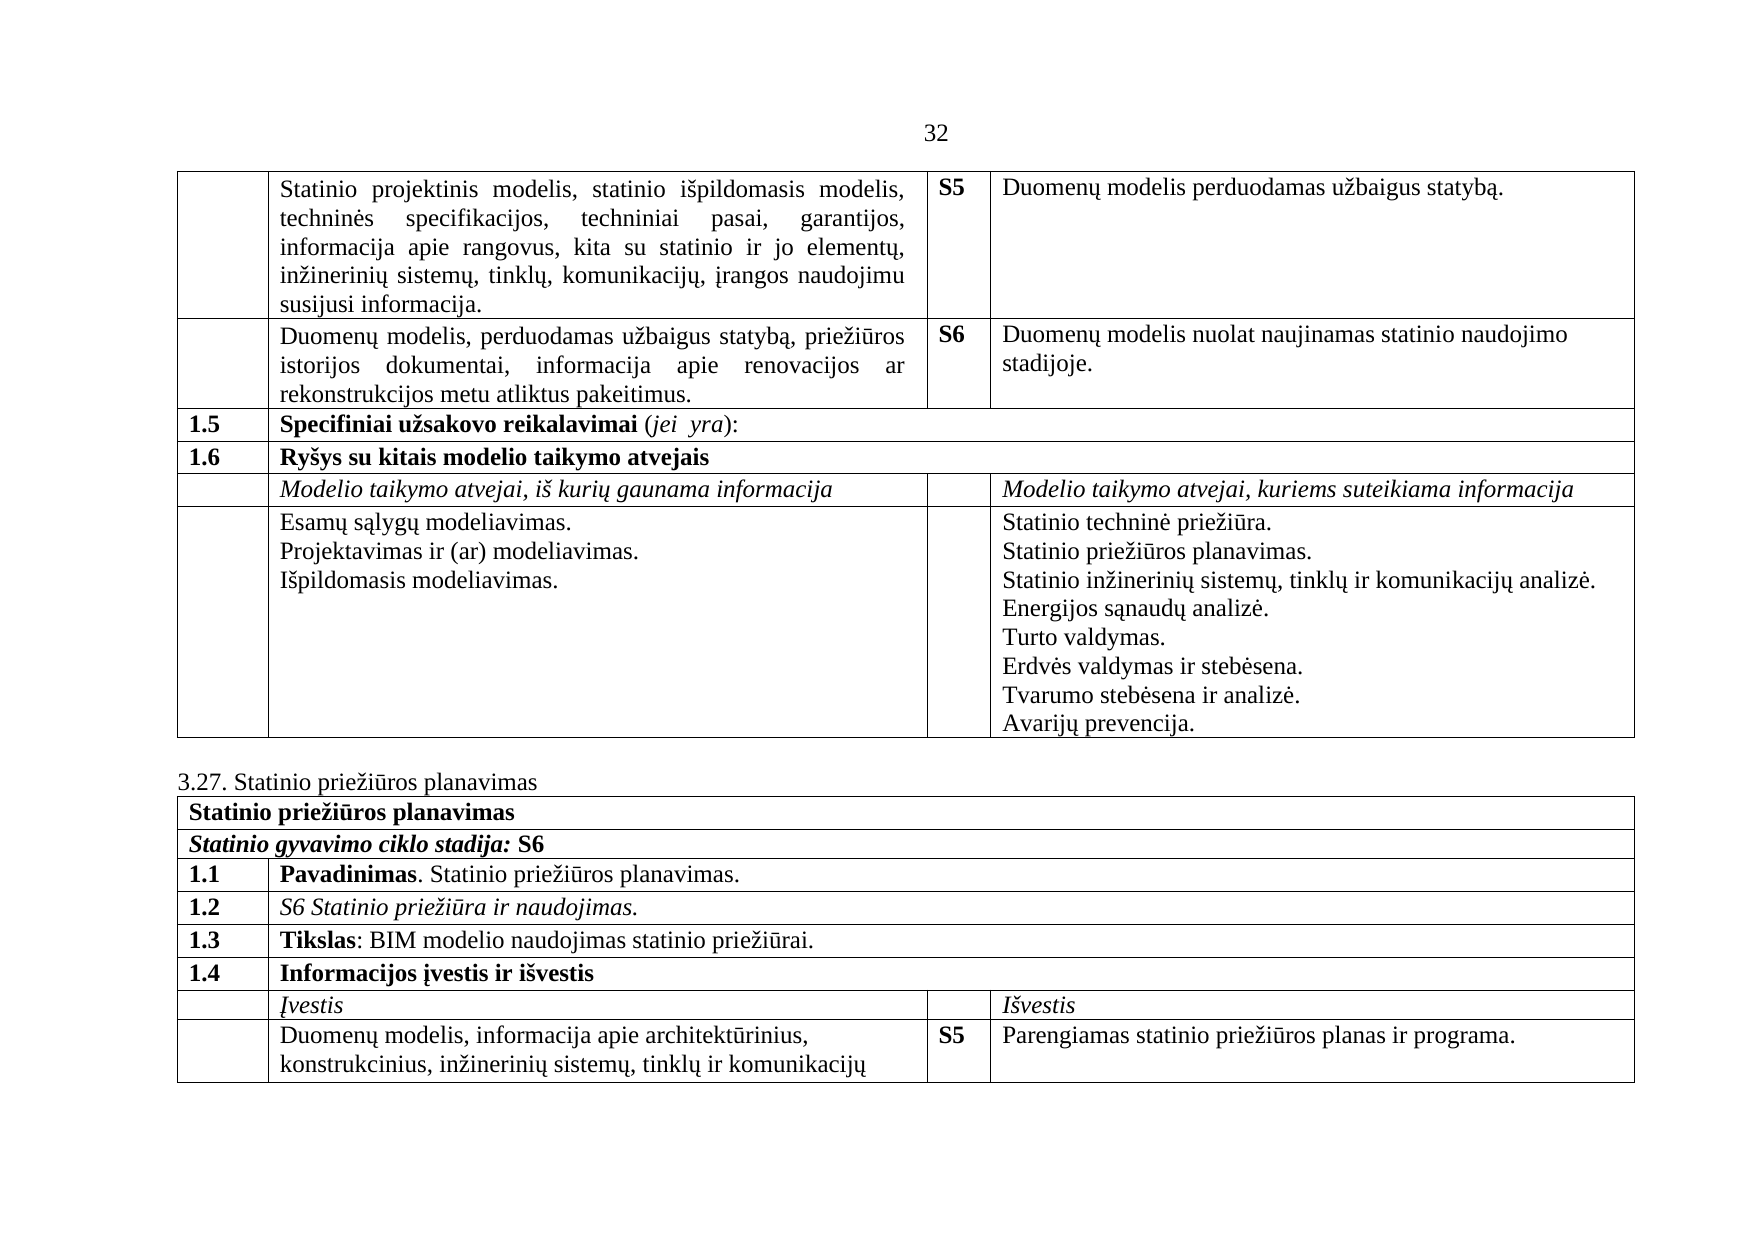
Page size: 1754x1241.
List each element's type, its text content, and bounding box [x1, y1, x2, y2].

table_cell Modelio taikymo atvejai, iš kurių gaunama informacija [269, 474, 927, 506]
table_cell 1.4 [178, 958, 268, 989]
table_cell S6 [928, 319, 990, 408]
table_cell Pavadinimas. Statinio priežiūros planavimas. [269, 859, 1634, 891]
table_cell S5 [928, 172, 990, 318]
table_cell S6 Statinio priežiūra ir naudojimas. [269, 892, 1634, 924]
table_cell Specifiniai užsakovo reikalavimai (jei yra): [269, 409, 1634, 441]
table_cell [178, 1020, 268, 1082]
table_cell Statinio techninė priežiūra. Statinio priežiūros planavimas. Statinio inžinerinių sistemų, tinklų ir komunikacijų analizė. Energijos sąnaudų analizė. Turto valdymas. Erdvės valdymas ir stebėsena. Tvarumo stebėsena ir analizė. Avarijų prevencija. [991, 507, 1634, 737]
table_cell Esamų sąlygų modeliavimas. Projektavimas ir (ar) modeliavimas. Išpildomasis modeliavimas. [269, 507, 927, 737]
table_cell 1.2 [178, 892, 268, 924]
table_cell [178, 474, 268, 506]
table_cell [178, 172, 268, 318]
table_cell [928, 507, 990, 737]
table_cell Duomenų modelis, informacija apie architektūrinius, konstrukcinius, inžinerinių sistemų, tinklų ir komunikacijų [269, 1020, 927, 1082]
table_cell 1.5 [178, 409, 268, 441]
table_cell [178, 507, 268, 737]
table_cell Parengiamas statinio priežiūros planas ir programa. [991, 1020, 1634, 1082]
table_cell Įvestis [269, 991, 927, 1019]
table_cell 1.6 [178, 442, 268, 473]
table_cell S5 [928, 1020, 990, 1082]
table_cell Statinio projektinis modelis, statinio išpildomasis modelis, techninės specifikacijos, techniniai pasai, garantijos, informacija apie rangovus, kita su statinio ir jo elementų, inžinerinių sistemų, tinklų, komunikacijų, įrangos naudojimu susijusi informacija. [269, 172, 927, 318]
table_cell [178, 319, 268, 408]
table_cell Tikslas: BIM modelio naudojimas statinio priežiūrai. [269, 925, 1634, 957]
table_cell Išvestis [991, 991, 1634, 1019]
table_header Statinio priežiūros planavimas [178, 797, 1634, 828]
table_cell Modelio taikymo atvejai, kuriems suteikiama informacija [991, 474, 1634, 506]
table_cell 1.3 [178, 925, 268, 957]
text 3.27. Statinio priežiūros planavimas [177, 767, 1695, 796]
table_cell Informacijos įvestis ir išvestis [269, 958, 1634, 989]
table_cell Ryšys su kitais modelio taikymo atvejais [269, 442, 1634, 473]
table_cell Duomenų modelis perduodamas užbaigus statybą. [991, 172, 1634, 318]
table_cell [178, 991, 268, 1019]
table_cell Duomenų modelis, perduodamas užbaigus statybą, priežiūros istorijos dokumentai, informacija apie renovacijos ar rekonstrukcijos metu atliktus pakeitimus. [269, 319, 927, 408]
table_cell Statinio gyvavimo ciklo stadija: S6 [178, 830, 1634, 858]
table_cell 1.1 [178, 859, 268, 891]
table_cell [928, 991, 990, 1019]
table_cell [928, 474, 990, 506]
table_cell Duomenų modelis nuolat naujinamas statinio naudojimo stadijoje. [991, 319, 1634, 408]
